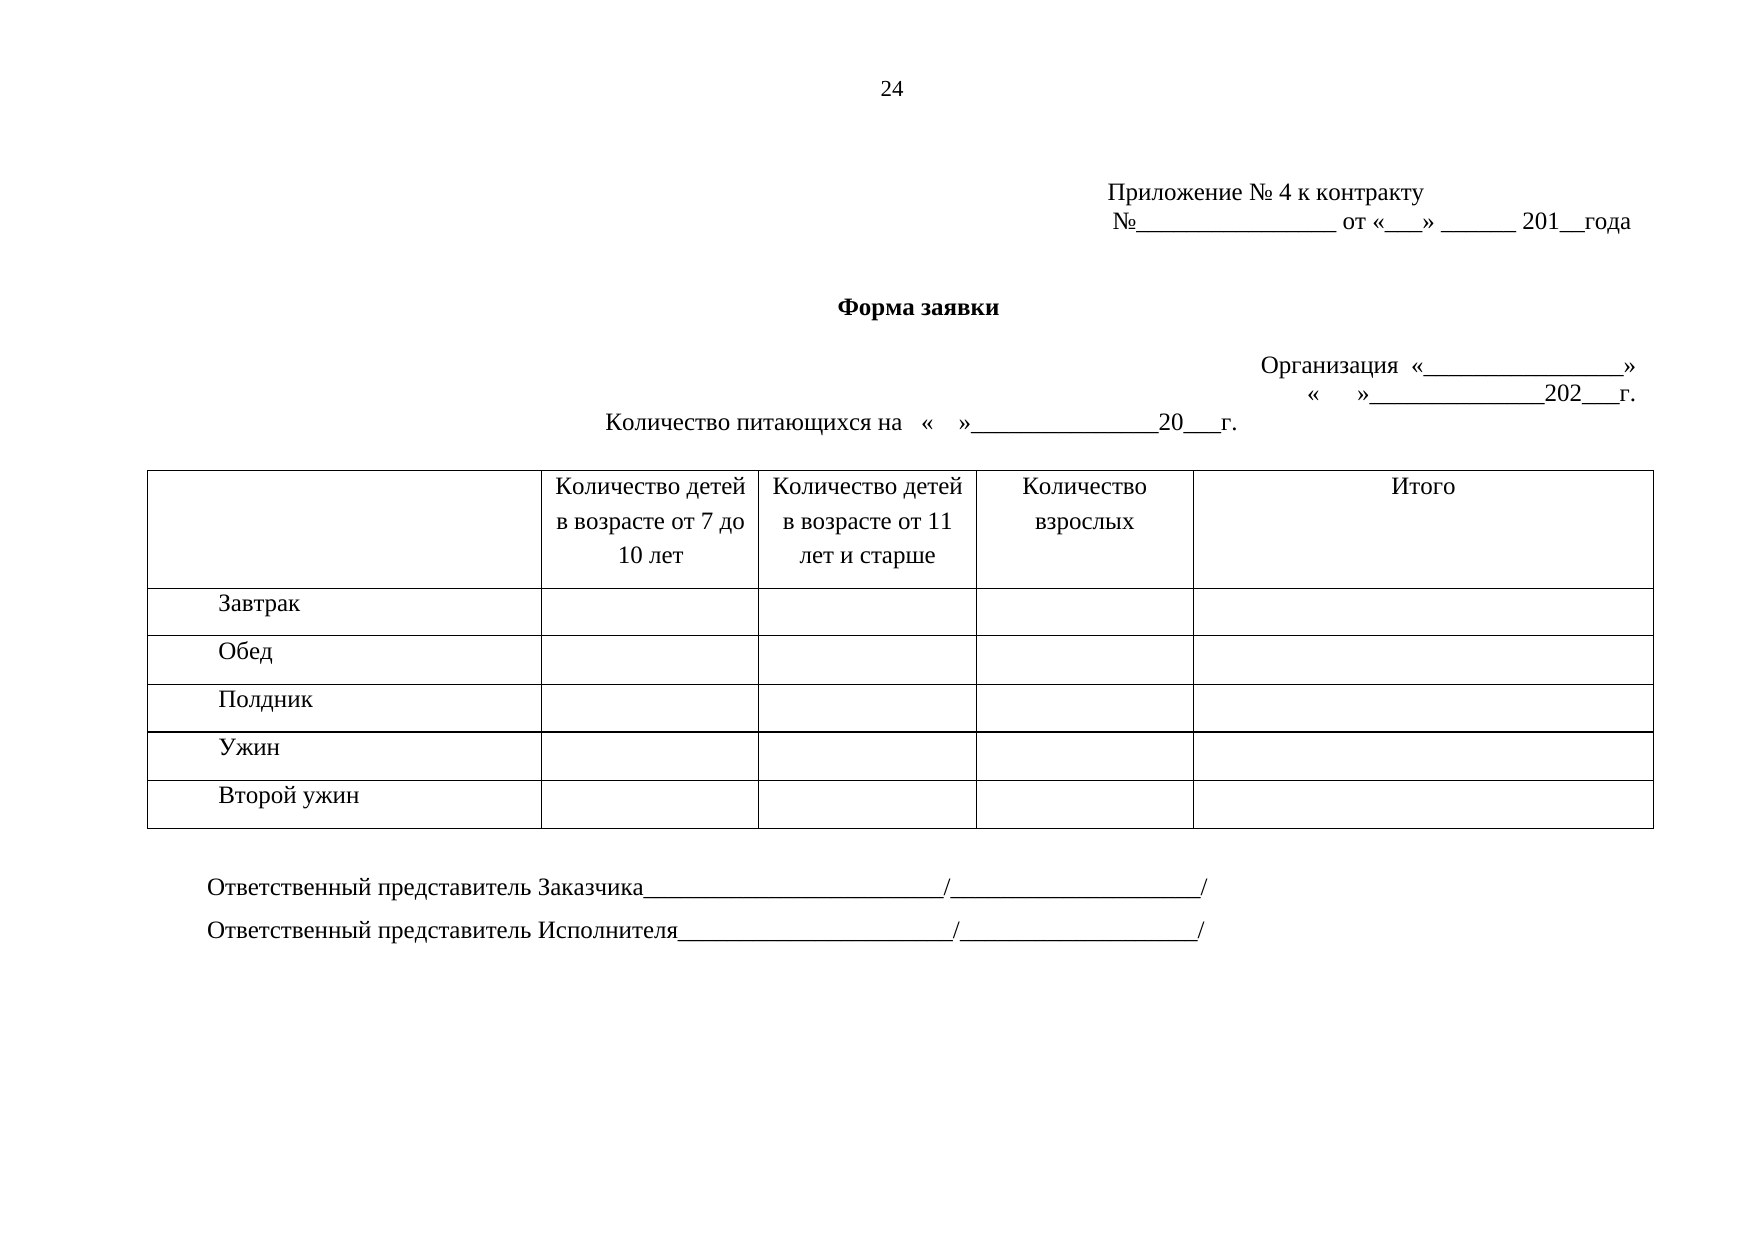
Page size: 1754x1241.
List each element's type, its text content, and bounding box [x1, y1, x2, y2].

table_cell [1194, 685, 1653, 731]
table_cell [977, 685, 1193, 731]
table_cell [759, 733, 976, 779]
text №________________ от «___» ______ 201__года [148, 206, 1636, 235]
table_cell [759, 685, 976, 731]
table_cell Завтрак [148, 589, 541, 635]
table_cell [542, 589, 758, 635]
table_cell [542, 685, 758, 731]
table_cell [759, 589, 976, 635]
table_header Количество детей в возрасте от 7 до 10 лет [542, 471, 758, 587]
text Организация «________________» [148, 350, 1636, 378]
table_cell [977, 636, 1193, 683]
table_cell [759, 636, 976, 683]
table_cell Второй ужин [148, 781, 541, 827]
table_header Количество детей в возрасте от 11 лет и старше [759, 471, 976, 587]
table_header [148, 471, 541, 587]
table_cell [977, 733, 1193, 779]
table_cell [1194, 781, 1653, 827]
text « »______________202___г. [148, 378, 1636, 407]
table_cell Ужин [148, 733, 541, 779]
table_cell [977, 781, 1193, 827]
table_cell [977, 589, 1193, 635]
table_cell [542, 733, 758, 779]
table_cell [759, 781, 976, 827]
table_cell [1194, 733, 1653, 779]
table_cell Обед [148, 636, 541, 683]
table_header Количество взрослых [977, 471, 1193, 587]
text Ответственный представитель Заказчика________________________/____________________/ [148, 872, 1636, 900]
text Форма заявки [148, 292, 1636, 321]
table_cell Полдник [148, 685, 541, 731]
table_header Итого [1194, 471, 1653, 587]
table_cell [1194, 636, 1653, 683]
table_cell [542, 781, 758, 827]
text Количество питающихся на « »_______________20___г. [148, 407, 1636, 436]
table_cell [542, 636, 758, 683]
text Приложение № 4 к контракту [148, 177, 1636, 206]
text Ответственный представитель Исполнителя______________________/___________________/ [148, 915, 1636, 943]
table_cell [1194, 589, 1653, 635]
